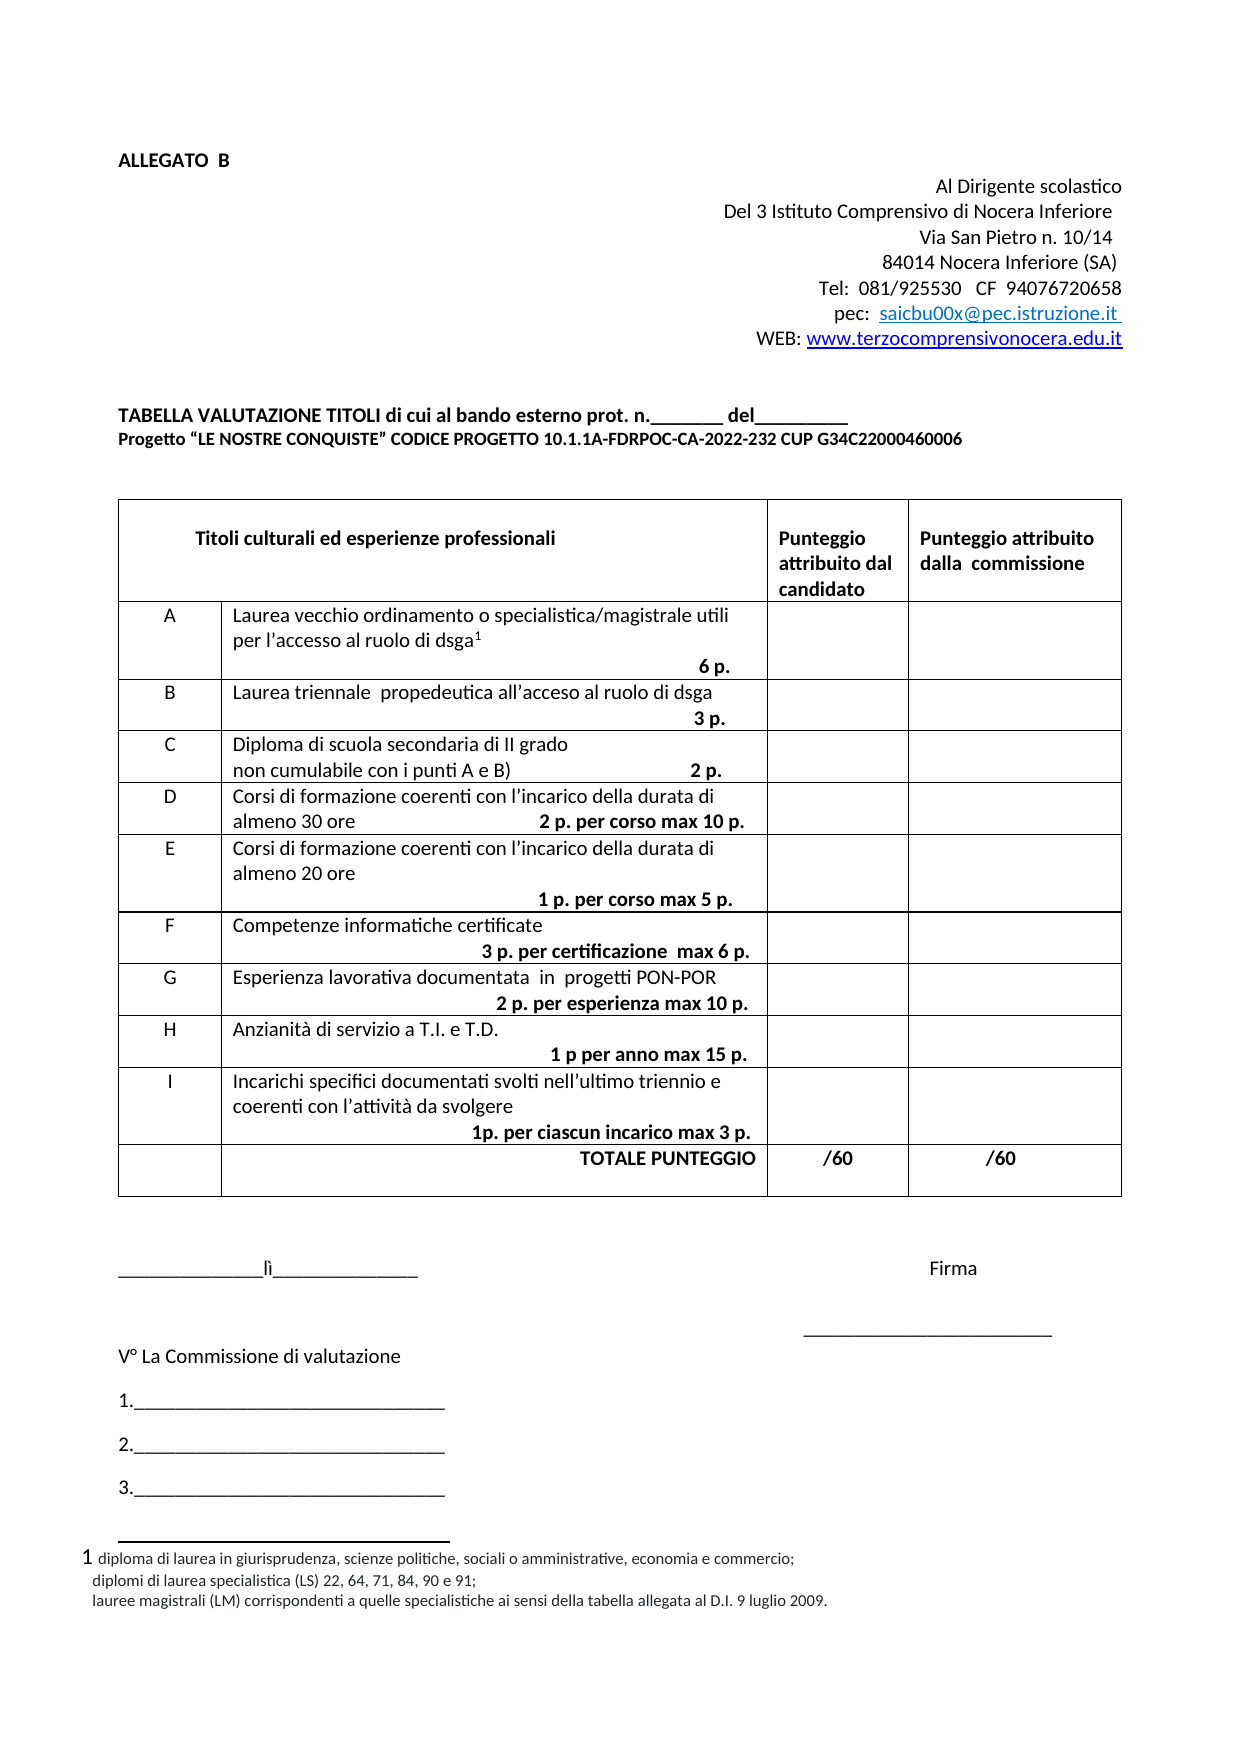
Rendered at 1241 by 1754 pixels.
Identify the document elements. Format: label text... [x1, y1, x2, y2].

table_cell E [119, 835, 221, 911]
table_cell [768, 680, 908, 730]
table_cell Corsi di formazione coerenti con l’incarico della durata di almeno 30 ore 2 p. per corso max 10 p. [222, 783, 767, 834]
table_cell [768, 913, 908, 963]
table_cell [909, 835, 1121, 911]
text 2.______________________________ [118, 1431, 1122, 1456]
text WEB: www.terzocomprensivonocera.edu.it [118, 326, 1122, 351]
table_cell G [119, 964, 221, 1015]
table_cell [909, 964, 1121, 1015]
table_cell C [119, 731, 221, 782]
table_header Punteggio attribuito dalla commissione [909, 500, 1121, 601]
text TABELLA VALUTAZIONE TITOLI di cui al bando esterno prot. n._______ del_________ [118, 402, 1122, 427]
table_cell Laurea triennale propedeutica all’acceso al ruolo di dsga 3 p. [222, 680, 767, 730]
text 1.______________________________ [118, 1387, 1122, 1412]
table_cell Anzianità di servizio a T.I. e T.D. 1 p per anno max 15 p. [222, 1016, 767, 1067]
table_cell F [119, 913, 221, 963]
table_cell Esperienza lavorativa documentata in progetti PON-POR 2 p. per esperienza max 10 p. [222, 964, 767, 1015]
table_cell [909, 783, 1121, 834]
table_cell Incarichi specifici documentati svolti nell’ultimo triennio e coerenti con l’attività da svolgere 1p. per ciascun incarico max 3 p. [222, 1068, 767, 1144]
table_cell A [119, 602, 221, 678]
text ______________lì______________ Firma [118, 1256, 1122, 1281]
table_cell /60 [768, 1145, 908, 1196]
table_cell Corsi di formazione coerenti con l’incarico della durata di almeno 20 ore 1 p. per corso max 5 p. [222, 835, 767, 911]
table_cell H [119, 1016, 221, 1067]
table_cell [909, 731, 1121, 782]
table_cell [909, 1068, 1121, 1144]
table_cell Competenze informatiche certificate 3 p. per certificazione max 6 p. [222, 913, 767, 963]
table_cell TOTALE PUNTEGGIO [222, 1145, 767, 1196]
text V° La Commissione di valutazione [118, 1343, 1122, 1368]
text Del 3 Istituto Comprensivo di Nocera Inferiore [118, 198, 1122, 224]
table_header Punteggio attribuito dal candidato [768, 500, 908, 601]
table_cell [768, 964, 908, 1015]
text ALLEGATO B [118, 148, 1122, 173]
table_cell [909, 680, 1121, 730]
table_cell [768, 835, 908, 911]
table_cell /60 [909, 1145, 1121, 1196]
text Al Dirigente scolastico [118, 173, 1122, 198]
text 3.______________________________ [118, 1474, 1122, 1500]
table_cell [909, 1016, 1121, 1067]
text Tel: 081/925530 CF 94076720658 [118, 275, 1122, 300]
text pec: saicbu00x@pec.istruzione.it [118, 300, 1122, 326]
table_cell [909, 913, 1121, 963]
text 84014 Nocera Inferiore (SA) [118, 249, 1122, 275]
table_cell [909, 602, 1121, 678]
text Progetto “LE NOSTRE CONQUISTE” CODICE PROGETTO 10.1.1A-FDRPOC-CA-2022-232 CUP G34C22000460006 [118, 427, 1122, 450]
table_cell [768, 783, 908, 834]
table_cell Diploma di scuola secondaria di II grado non cumulabile con i punti A e B) 2 p. [222, 731, 767, 782]
table_cell [768, 602, 908, 678]
table_cell [768, 1016, 908, 1067]
table_cell [768, 731, 908, 782]
table_cell [768, 1068, 908, 1144]
table_cell D [119, 783, 221, 834]
table_cell Laurea vecchio ordinamento o specialistica/magistrale utili per l’accesso al ruolo di dsga 6 p. [222, 602, 767, 678]
table_cell B [119, 680, 221, 730]
table_cell [119, 1145, 221, 1196]
text Via San Pietro n. 10/14 [118, 224, 1122, 249]
table_header Titoli culturali ed esperienze professionali [119, 500, 767, 601]
text ________________________ [118, 1314, 1122, 1339]
table_cell I [119, 1068, 221, 1144]
